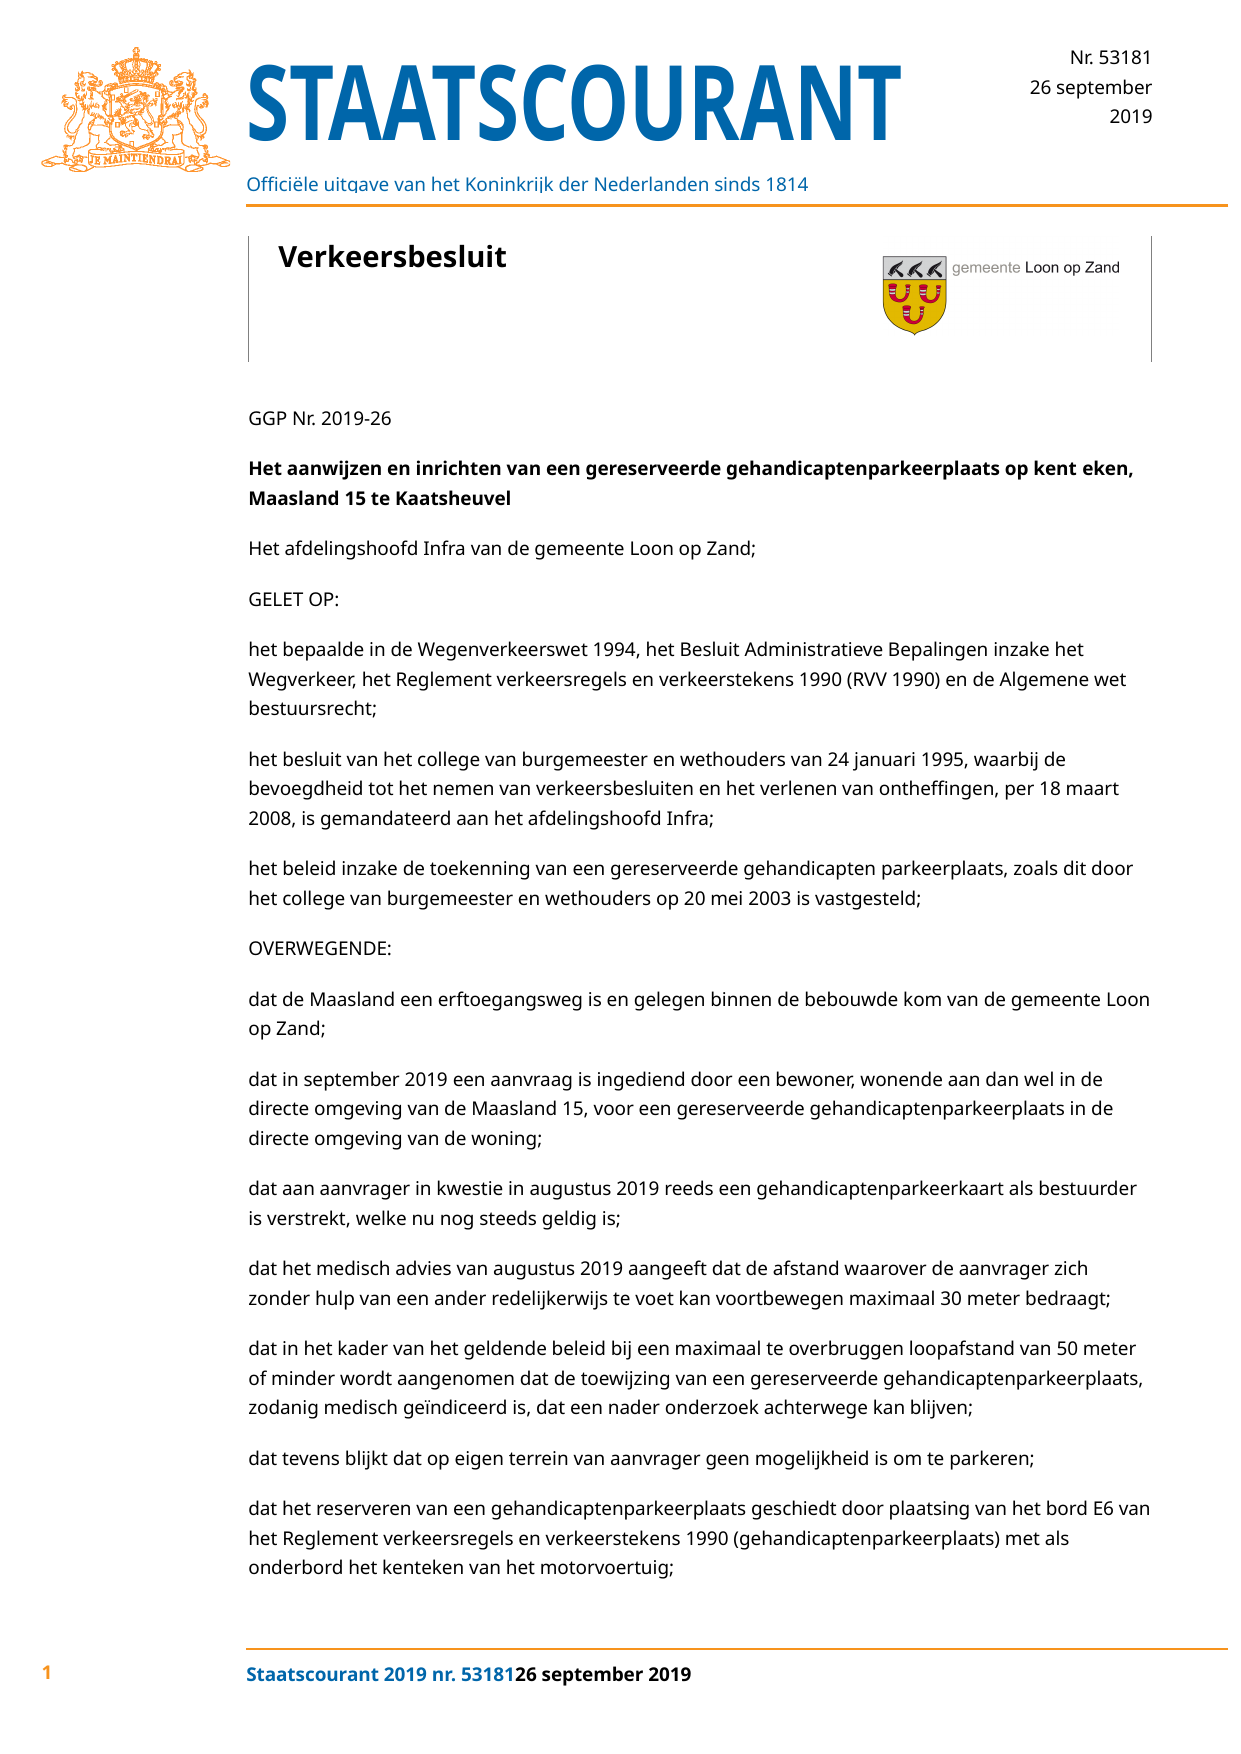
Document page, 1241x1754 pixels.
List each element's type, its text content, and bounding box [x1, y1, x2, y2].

text Het aanwijzen en inrichten van een gereserveerde gehandicaptenparkeerplaats op kent eken, Maasland 15 te Kaatsheuvel [248, 455, 1152, 511]
text Het afdelingshoofd Infra van de gemeente Loon op Zand; [248, 535, 1152, 561]
text dat in september 2019 een aanvraag is ingediend door een bewoner, wonende aan dan wel in de directe omgeving van de Maasland 15, voor een gereserveerde gehandicaptenparkeerplaats in de directe omgeving van de woning; [248, 1066, 1152, 1151]
picture [41, 47, 231, 172]
table_header Verkeersbesluit [249, 236, 850, 362]
text dat tevens blijkt dat op eigen terrein van aanvrager geen mogelijkheid is om te parkeren; [248, 1445, 1152, 1471]
text GGP Nr. 2019-26 [248, 405, 1152, 431]
text dat het medisch advies van augustus 2019 aangeeft dat de afstand waarover de aanvrager zich zonder hulp van een ander redelijkerwijs te voet kan voortbewegen maximaal 30 meter bedraagt; [248, 1255, 1152, 1311]
text het bepaalde in de Wegenverkeerswet 1994, het Besluit Administratieve Bepalingen inzake het Wegverkeer, het Reglement verkeersregels en verkeerstekens 1990 (RVV 1990) en de Algemene wet bestuursrecht; [248, 636, 1152, 721]
picture [882, 236, 1119, 336]
text dat in het kader van het geldende beleid bij een maximaal te overbruggen loopafstand van 50 meter of minder wordt aangenomen dat de toewijzing van een gereserveerde gehandicaptenparkeerplaats, zodanig medisch geïndiceerd is, dat een nader onderzoek achterwege kan blijven; [248, 1335, 1152, 1420]
text het beleid inzake de toekenning van een gereserveerde gehandicapten parkeerplaats, zoals dit door het college van burgemeester en wethouders op 20 mei 2003 is vastgesteld; [248, 855, 1152, 911]
text dat de Maasland een erftoegangsweg is en gelegen binnen de bebouwde kom van de gemeente Loon op Zand; [248, 986, 1152, 1041]
text dat aan aanvrager in kwestie in augustus 2019 reeds een gehandicaptenparkeerkaart als bestuurder is verstrekt, welke nu nog steeds geldig is; [248, 1175, 1152, 1231]
text dat het reserveren van een gehandicaptenparkeerplaats geschiedt door plaatsing van het bord E6 van het Reglement verkeersregels en verkeerstekens 1990 (gehandicaptenparkeerplaats) met als onderbord het kenteken van het motorvoertuig; [248, 1495, 1152, 1580]
text het besluit van het college van burgemeester en wethouders van 24 januari 1995, waarbij de bevoegdheid tot het nemen van verkeersbesluiten en het verlenen van ontheffingen, per 18 maart 2008, is gemandateerd aan het afdelingshoofd Infra; [248, 746, 1152, 831]
table_header [850, 236, 1151, 362]
text OVERWEGENDE: [248, 935, 1152, 961]
text GELET OP: [248, 586, 1152, 611]
